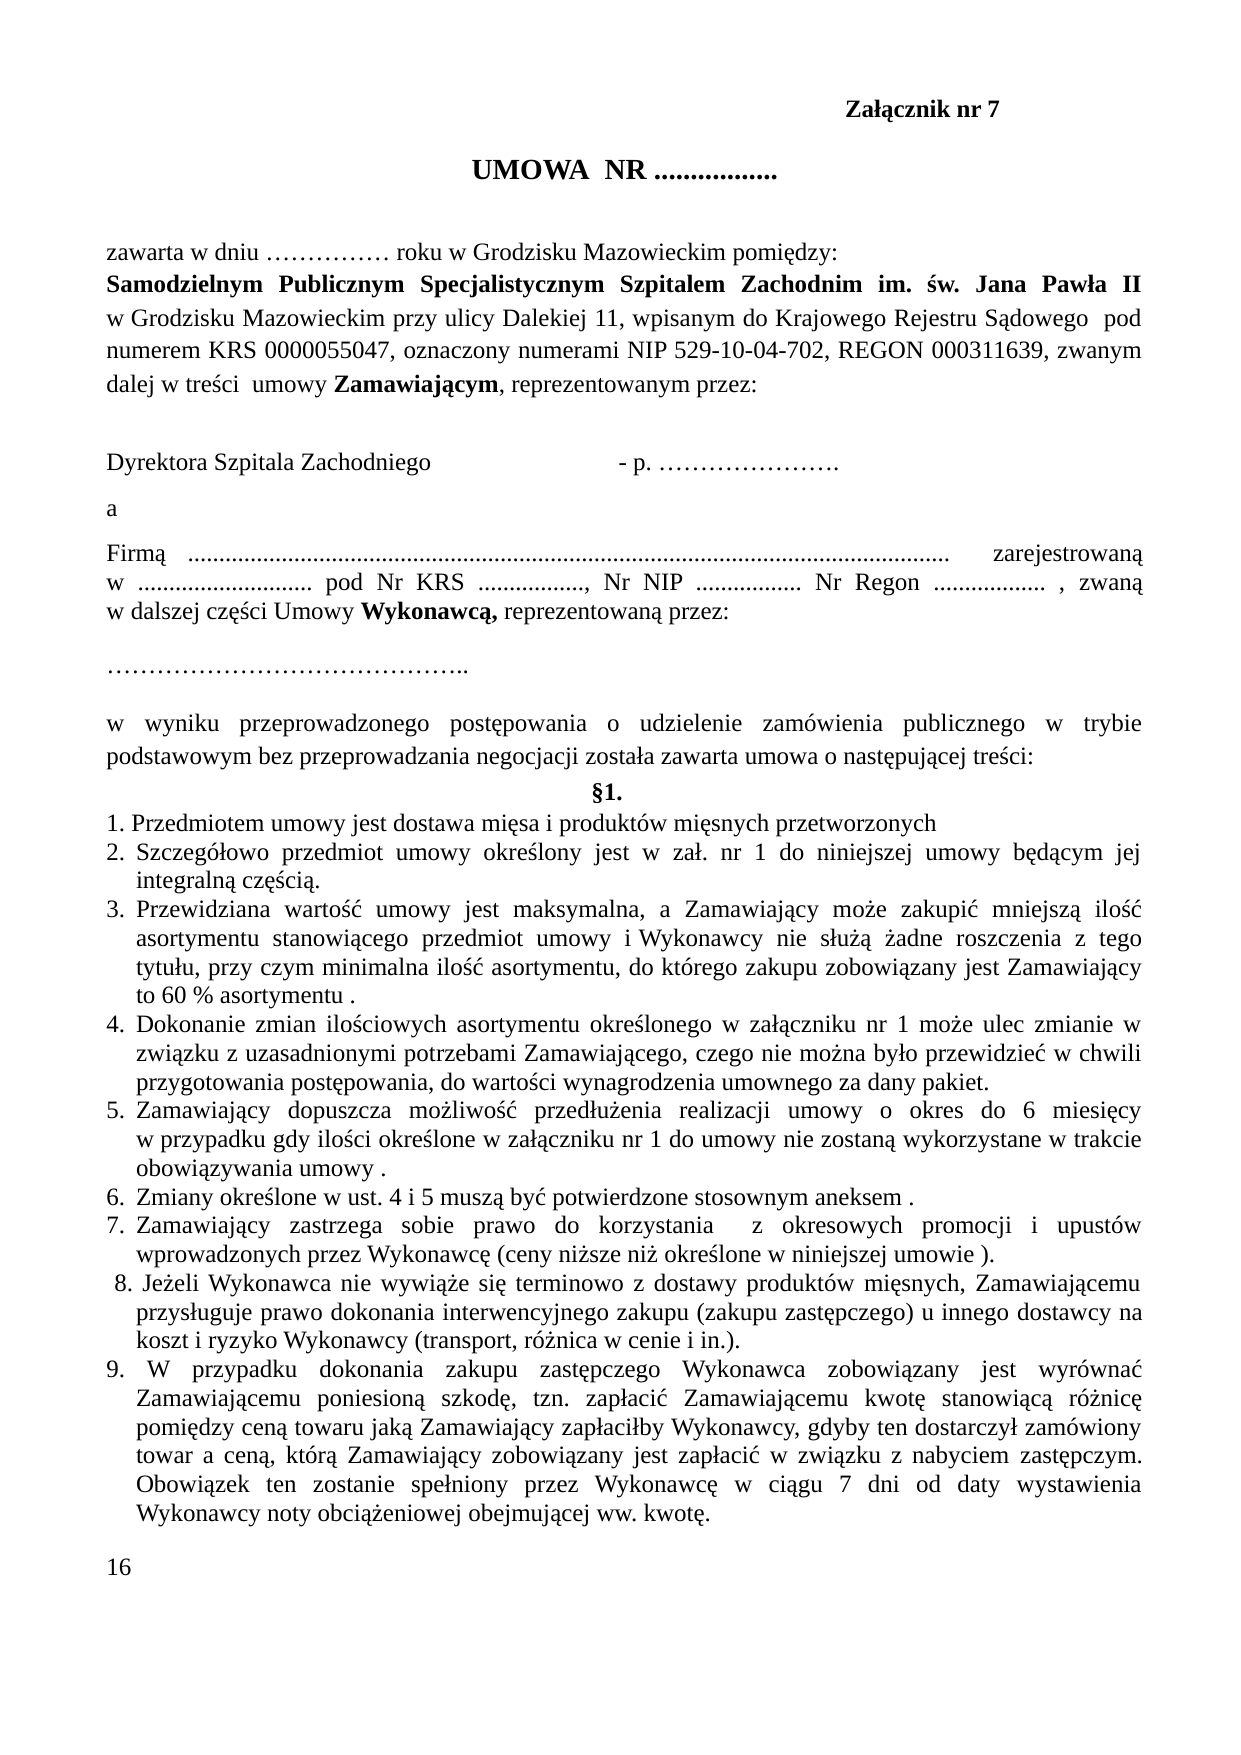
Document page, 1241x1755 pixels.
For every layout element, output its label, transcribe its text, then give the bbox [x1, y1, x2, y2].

text …………………………………….. [106, 650, 1143, 678]
list Przewidziana wartość umowy jest maksymalna, a Zamawiający może zakupić mniejszą ilość asortymentu stanowiącego przedmiot umowy i Wykonawcy nie służą żadne roszczenia z tego tytułu, przy czym minimalna ilość asortymentu, do którego zakupu zobowiązany jest Zamawiający to 60 % asortymentu . [106, 894, 1143, 1009]
list Zamawiający dopuszcza możliwość przedłużenia realizacji umowy o okres do 6 miesięcy w przypadku gdy ilości określone w załączniku nr 1 do umowy nie zostaną wykorzystane w trakcie obowiązywania umowy . [106, 1095, 1143, 1182]
text w wyniku przeprowadzonego postępowania o udzielenie zamówienia publicznego w trybie podstawowym bez przeprowadzania negocjacji została zawarta umowa o następującej treści: [106, 708, 1143, 769]
list Dokonanie zmian ilościowych asortymentu określonego w załączniku nr 1 może ulec zmianie w związku z uzasadnionymi potrzebami Zamawiającego, czego nie można było przewidzieć w chwili przygotowania postępowania, do wartości wynagrodzenia umownego za dany pakiet. [106, 1009, 1143, 1095]
text Samodzielnym Publicznym Specjalistycznym Szpitalem Zachodnim im. św. Jana Pawła II w Grodzisku Mazowieckim przy ulicy Dalekiej 11, wpisanym do Krajowego Rejestru Sądowego pod numerem KRS 0000055047, oznaczony numerami NIP 529-10-04-702, REGON 000311639, zwanym dalej w treści umowy Zamawiającym, reprezentowanym przez: [106, 269, 1143, 397]
text zawarta w dniu …………… roku w Grodzisku Mazowieckim pomiędzy: [106, 237, 1143, 265]
text Firmą .......................................................................................................................... zarejestrowaną w ............................ pod Nr KRS ................., Nr NIP ................. Nr Regon .................. , zwaną w dalszej części Umowy Wykonawcą, reprezentowaną przez: [106, 538, 1143, 625]
text 8. Jeżeli Wykonawca nie wywiąże się terminowo z dostawy produktów mięsnych, Zamawiającemu przysługuje prawo dokonania interwencyjnego zakupu (zakupu zastępczego) u innego dostawcy na koszt i ryzyko Wykonawcy (transport, różnica w cenie i in.). [77, 1268, 1143, 1354]
text UMOWA NR ................. [106, 152, 1143, 186]
text Dyrektora Szpitala Zachodniego - p. …………………. [106, 447, 1143, 476]
list Zmiany określone w ust. 4 i 5 muszą być potwierdzone stosownym aneksem . [106, 1182, 1143, 1210]
list Przedmiotem umowy jest dostawa mięsa i produktów mięsnych przetworzonych [106, 808, 1143, 837]
text a [106, 493, 1143, 522]
text 9. W przypadku dokonania zakupu zastępczego Wykonawca zobowiązany jest wyrównać Zamawiającemu poniesioną szkodę, tzn. zapłacić Zamawiającemu kwotę stanowiącą różnicę pomiędzy ceną towaru jaką Zamawiający zapłaciłby Wykonawcy, gdyby ten dostarczył zamówiony towar a ceną, którą Zamawiający zobowiązany jest zapłacić w związku z nabyciem zastępczym. Obowiązek ten zostanie spełniony przez Wykonawcę w ciągu 7 dni od daty wystawienia Wykonawcy noty obciążeniowej obejmującej ww. kwotę. [106, 1354, 1143, 1527]
text Załącznik nr 7 [771, 94, 1143, 122]
list Szczegółowo przedmiot umowy określony jest w zał. nr 1 do niniejszej umowy będącym jej integralną częścią. [106, 837, 1143, 894]
list Zamawiający zastrzega sobie prawo do korzystania z okresowych promocji i upustów wprowadzonych przez Wykonawcę (ceny niższe niż określone w niniejszej umowie ). [106, 1210, 1143, 1268]
